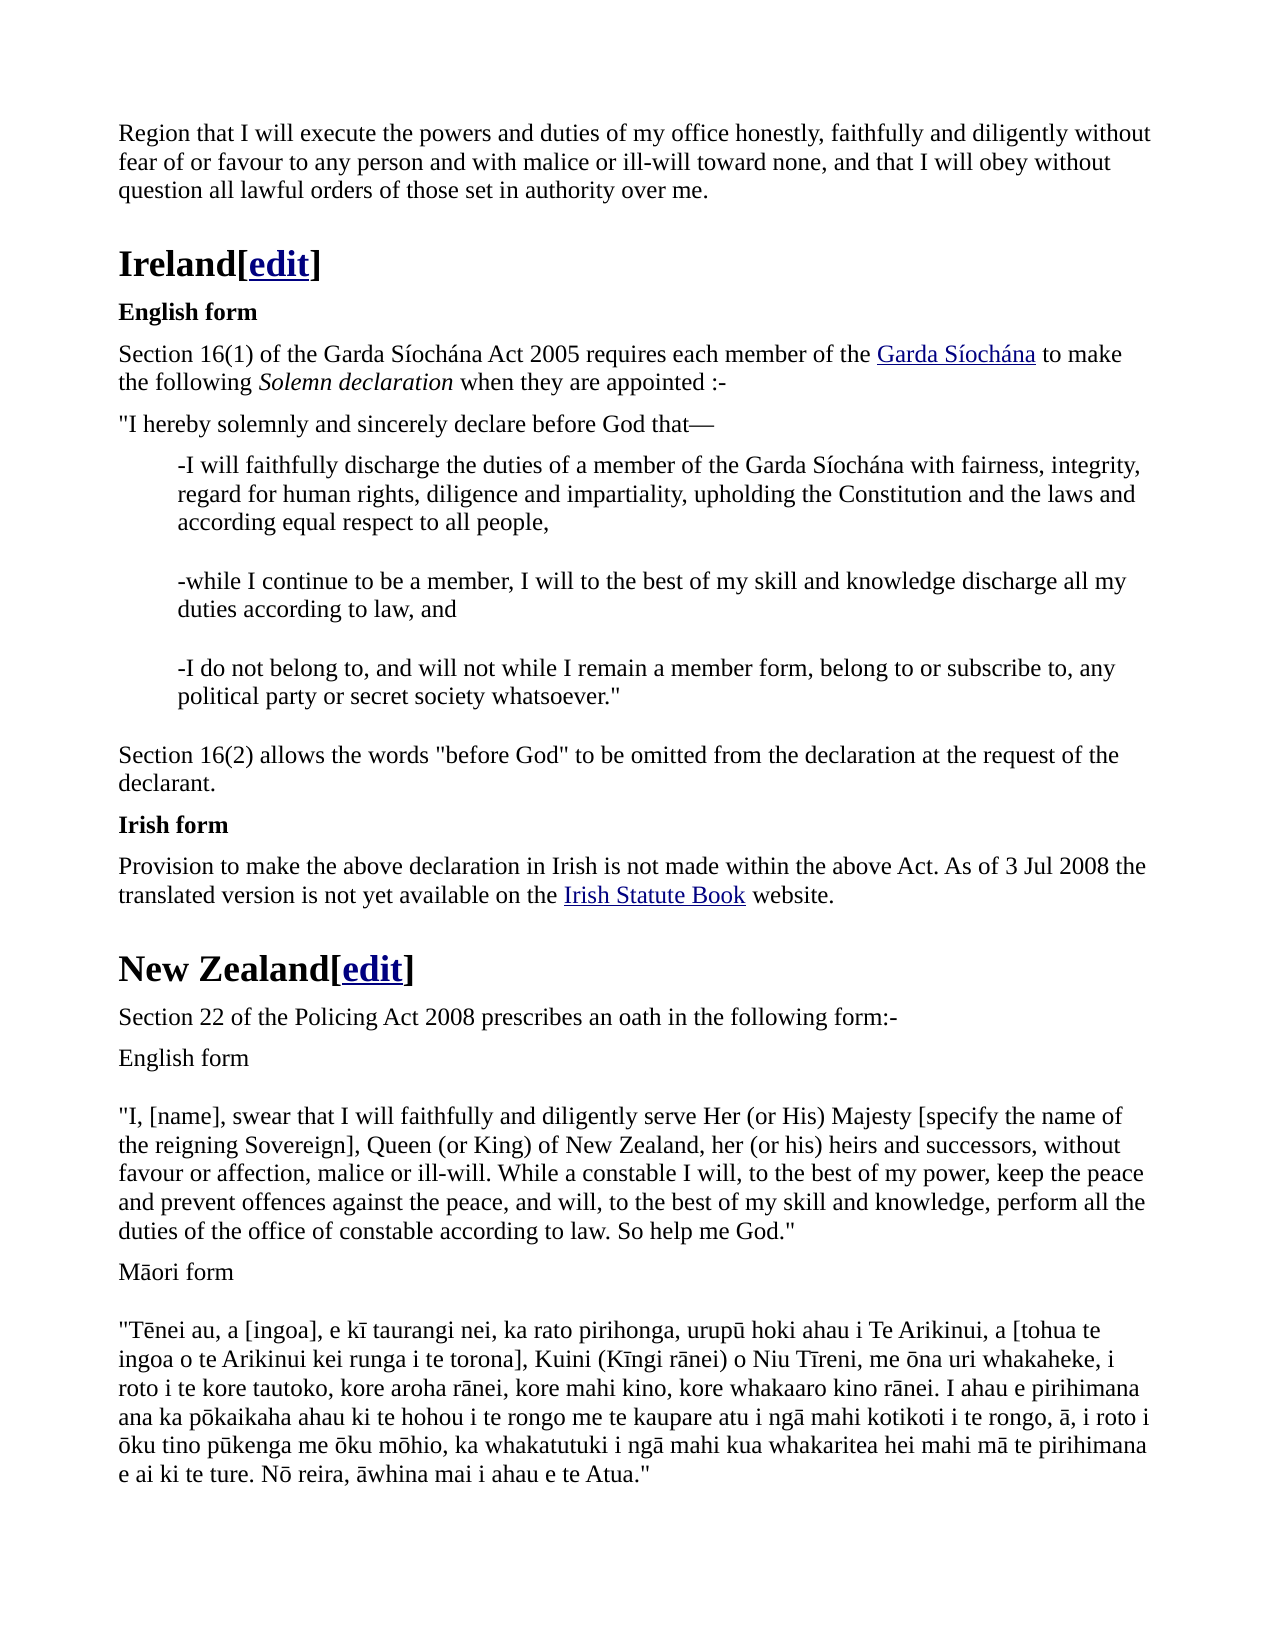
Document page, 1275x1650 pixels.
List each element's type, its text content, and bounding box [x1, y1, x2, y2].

text "I hereby solemnly and sincerely declare before God that— [118, 409, 1157, 437]
text Irish form [118, 810, 1157, 838]
text Region that I will execute the powers and duties of my office honestly, faithfully and diligently without fear of or favour to any person and with malice or ill-will toward none, and that I will obey without question all lawful orders of those set in authority over me. [118, 118, 1157, 204]
list -I will faithfully discharge the duties of a member of the Garda Síochána with fairness, integrity, regard for human rights, diligence and impartiality, upholding the Constitution and the laws and according equal respect to all people, [177, 450, 1157, 536]
list -I do not belong to, and will not while I remain a member form, belong to or subscribe to, any political party or secret society whatsoever." [177, 653, 1157, 710]
text Section 16(2) allows the words "before God" to be omitted from the declaration at the request of the declarant. [118, 740, 1157, 797]
subtitle English form [118, 1043, 1157, 1072]
subtitle Māori form [118, 1257, 1157, 1286]
text "Tēnei au, a [ingoa], e kī taurangi nei, ka rato pirihonga, urupū hoki ahau i Te Arikinui, a [tohua te ingoa o te Arikinui kei runga i te torona], Kuini (Kīngi rānei) o Niu Tīreni, me ōna uri whakaheke, i roto i te kore tautoko, kore aroha rānei, kore mahi kino, kore whakaaro kino rānei. I ahau e pirihimana ana ka pōkaikaha ahau ki te hohou i te rongo me te kaupare atu i ngā mahi kotikoti i te rongo, ā, i roto i ōku tino pūkenga me ōku mōhio, ka whakatutuki i ngā mahi kua whakaritea hei mahi mā te pirihimana e ai ki te ture. Nō reira, āwhina mai i ahau e te Atua." [118, 1316, 1157, 1488]
list -while I continue to be a member, I will to the best of my skill and knowledge discharge all my duties according to law, and [177, 566, 1157, 623]
text "I, [name], swear that I will faithfully and diligently serve Her (or His) Majesty [specify the name of the reigning Sovereign], Queen (or King) of New Zealand, her (or his) heirs and successors, without favour or affection, malice or ill-will. While a constable I will, to the best of my power, keep the peace and prevent offences against the peace, and will, to the best of my skill and knowledge, perform all the duties of the office of constable according to law. So help me God." [118, 1101, 1157, 1245]
text English form [118, 297, 1157, 326]
text Section 16(1) of the Garda Síochána Act 2005 requires each member of the Garda Síochána to make the following Solemn declaration when they are appointed :- [118, 339, 1157, 396]
subtitle Ireland[edit] [118, 242, 1157, 285]
subtitle New Zealand[edit] [118, 946, 1157, 989]
text Section 22 of the Policing Act 2008 prescribes an oath in the following form:- [118, 1002, 1157, 1030]
text Provision to make the above declaration in Irish is not made within the above Act. As of 3 Jul 2008 the translated version is not yet available on the Irish Statute Book website. [118, 851, 1157, 908]
